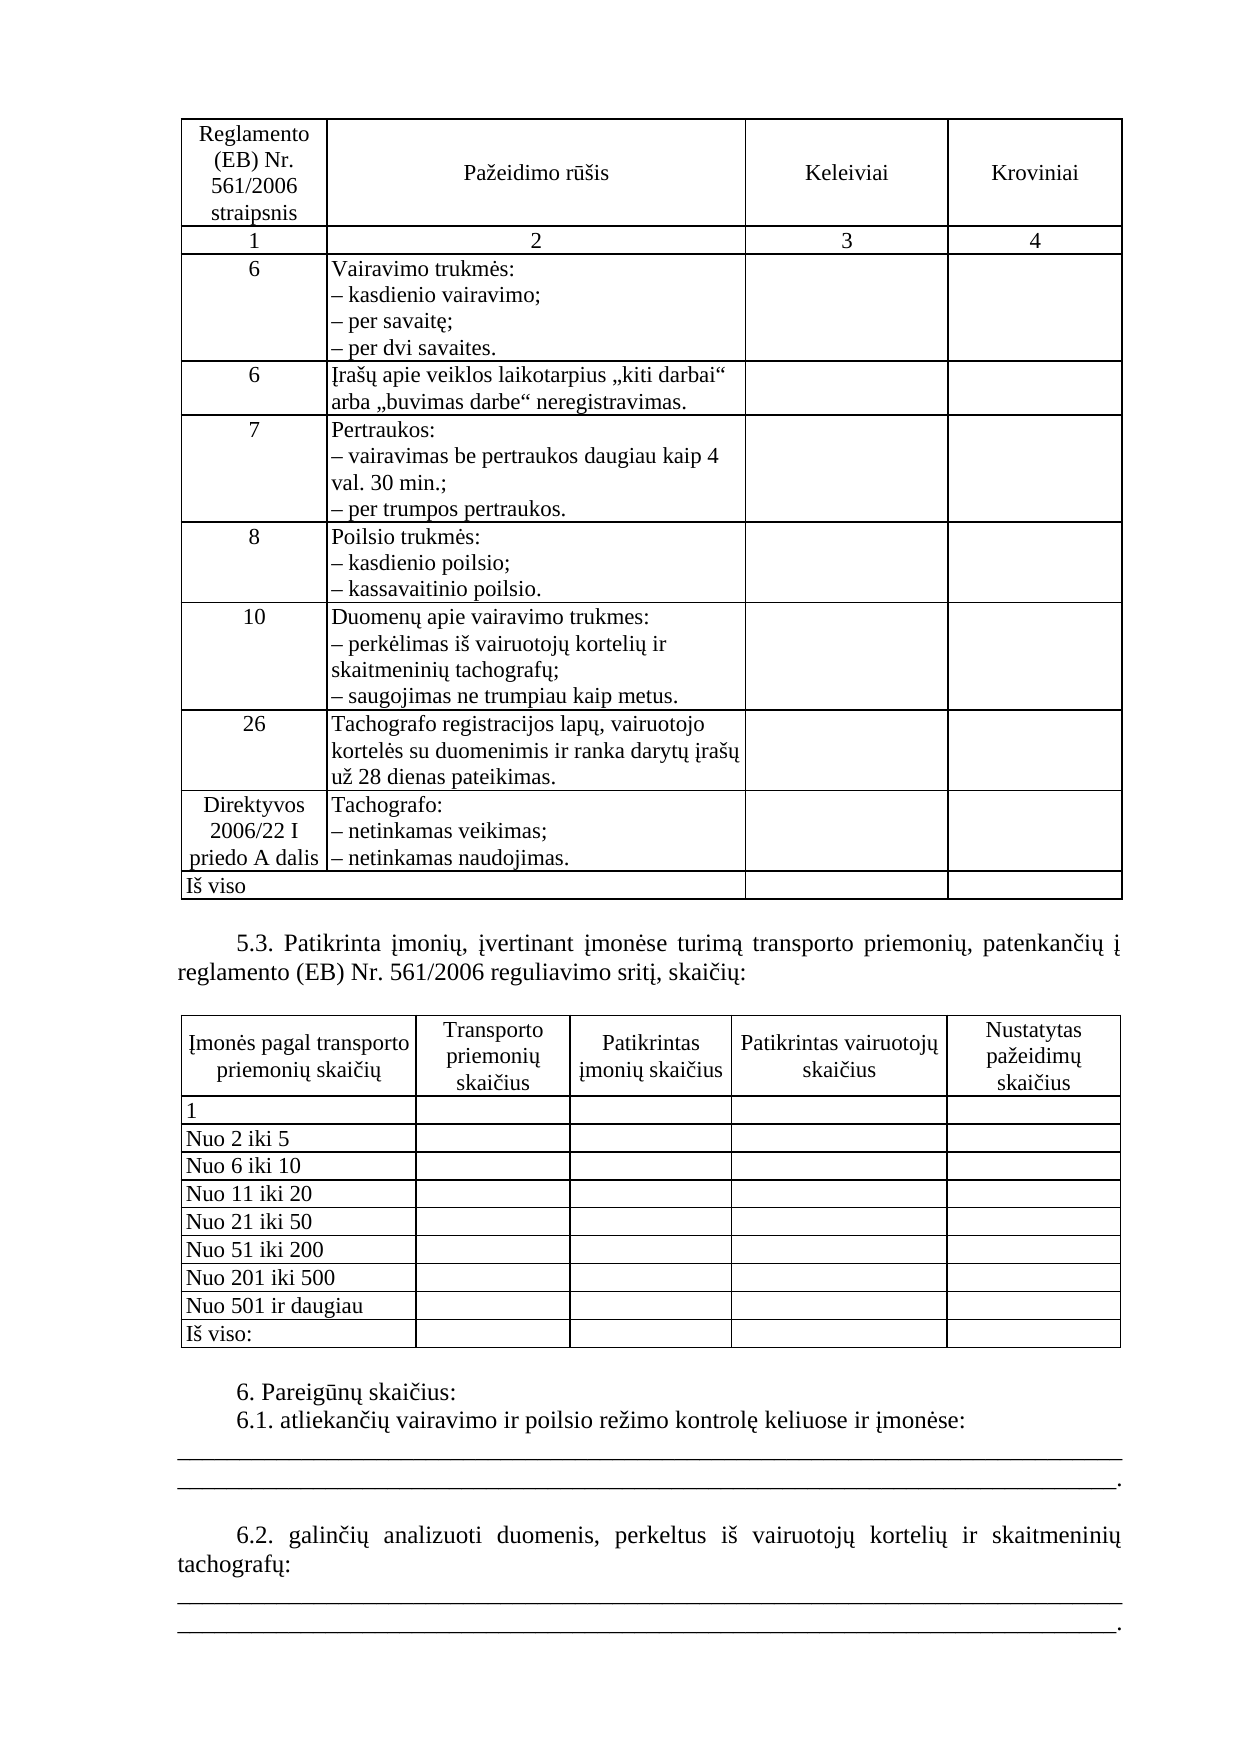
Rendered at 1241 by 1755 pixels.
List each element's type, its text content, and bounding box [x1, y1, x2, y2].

table_cell [949, 523, 1121, 602]
table_cell Nuo 501 ir daugiau [182, 1292, 415, 1318]
table_cell [417, 1097, 569, 1123]
table_cell Nuo 6 iki 10 [182, 1153, 415, 1179]
table_cell [949, 791, 1121, 870]
table_cell [949, 255, 1121, 360]
table_cell [949, 603, 1121, 709]
table_cell [417, 1125, 569, 1151]
table_cell [746, 416, 947, 521]
table_cell [732, 1153, 946, 1179]
table_cell [732, 1208, 946, 1235]
table_cell Iš viso: [182, 1320, 415, 1346]
table_cell Duomenų apie vairavimo trukmes: – perkėlimas iš vairuotojų kortelių ir skaitmeninių tachografų; – saugojimas ne trumpiau kaip metus. [328, 603, 745, 709]
table_cell [732, 1264, 946, 1291]
table_cell [746, 255, 947, 360]
table_cell [949, 872, 1121, 898]
table_cell Pertraukos: – vairavimas be pertraukos daugiau kaip 4 val. 30 min.; – per trumpos pertraukos. [328, 416, 745, 521]
table_cell 7 [182, 416, 326, 521]
table_cell 1 [182, 1097, 415, 1123]
text 6. Pareigūnų skaičius: [177, 1377, 1122, 1406]
table_cell [948, 1125, 1120, 1151]
table_cell 26 [182, 711, 326, 789]
table_cell Nuo 2 iki 5 [182, 1125, 415, 1151]
table_header Patikrintas įmonių skaičius [571, 1016, 731, 1095]
table_cell Nuo 51 iki 200 [182, 1236, 415, 1263]
table_cell [948, 1292, 1120, 1318]
table_cell [746, 872, 947, 898]
table_header Patikrintas vairuotojų skaičius [732, 1016, 946, 1095]
table_cell 2 [328, 227, 745, 253]
table_cell [571, 1125, 731, 1151]
text _ [177, 1434, 1122, 1459]
table_cell Nuo 201 iki 500 [182, 1264, 415, 1291]
table_cell [417, 1320, 569, 1346]
text _ . [177, 1463, 1122, 1492]
table_cell [417, 1153, 569, 1179]
table_cell Poilsio trukmės: – kasdienio poilsio; – kassavaitinio poilsio. [328, 523, 745, 602]
table_cell [571, 1320, 731, 1346]
table_cell [948, 1236, 1120, 1263]
table_cell 10 [182, 603, 326, 709]
table_cell 8 [182, 523, 326, 602]
table_cell [949, 416, 1121, 521]
table_cell [746, 523, 947, 602]
table_cell 3 [746, 227, 947, 253]
table_cell [746, 603, 947, 709]
table_cell [732, 1292, 946, 1318]
table_header Reglamento (EB) Nr. 561/2006 straipsnis [182, 120, 326, 225]
table_cell [417, 1236, 569, 1263]
table_cell [571, 1181, 731, 1207]
table_cell [571, 1208, 731, 1235]
table_cell [948, 1208, 1120, 1235]
table_header Nustatytas pažeidimų skaičius [948, 1016, 1120, 1095]
table_cell [571, 1153, 731, 1179]
text _ [177, 1578, 1122, 1603]
table_header Keleiviai [746, 120, 947, 225]
table_cell [746, 711, 947, 789]
table_cell [417, 1264, 569, 1291]
text 6.1. atliekančių vairavimo ir poilsio režimo kontrolę keliuose ir įmonėse: [177, 1406, 1122, 1434]
table_cell [571, 1292, 731, 1318]
table_cell 6 [182, 255, 326, 360]
table_cell [949, 362, 1121, 414]
text 6.2. galinčių analizuoti duomenis, perkeltus iš vairuotojų kortelių ir skaitmeninių tachografų: [177, 1521, 1122, 1578]
table_cell Nuo 11 iki 20 [182, 1181, 415, 1207]
table_cell [417, 1181, 569, 1207]
table_cell [732, 1236, 946, 1263]
table_cell 6 [182, 362, 326, 414]
table_cell Vairavimo trukmės: – kasdienio vairavimo; – per savaitę; – per dvi savaites. [328, 255, 745, 360]
text 5.3. Patikrinta įmonių, įvertinant įmonėse turimą transporto priemonių, patenkančių į reglamento (EB) Nr. 561/2006 reguliavimo sritį, skaičių: [177, 928, 1122, 986]
table_cell [732, 1320, 946, 1346]
table_cell 4 [949, 227, 1121, 253]
table_cell [948, 1097, 1120, 1123]
table_cell [949, 711, 1121, 789]
table_cell Iš viso [182, 872, 745, 898]
table_cell [948, 1153, 1120, 1179]
table_cell Direktyvos 2006/22 I priedo A dalis [182, 791, 326, 870]
table_cell Nuo 21 iki 50 [182, 1208, 415, 1235]
table_cell 1 [182, 227, 326, 253]
table_cell Tachografo registracijos lapų, vairuotojo kortelės su duomenimis ir ranka darytų įrašų už 28 dienas pateikimas. [328, 711, 745, 789]
table_cell [571, 1236, 731, 1263]
table_header Įmonės pagal transporto priemonių skaičių [182, 1016, 415, 1095]
table_cell Tachografo: – netinkamas veikimas; – netinkamas naudojimas. [328, 791, 745, 870]
table_cell [948, 1181, 1120, 1207]
table_header Transporto priemonių skaičius [417, 1016, 569, 1095]
table_cell [746, 791, 947, 870]
table_cell [746, 362, 947, 414]
table_cell [571, 1097, 731, 1123]
text _ . [177, 1607, 1122, 1636]
table_cell Įrašų apie veiklos laikotarpius „kiti darbai“ arba „buvimas darbe“ neregistravimas. [328, 362, 745, 414]
table_cell [732, 1125, 946, 1151]
table_cell [732, 1097, 946, 1123]
table_cell [948, 1264, 1120, 1291]
table_cell [417, 1208, 569, 1235]
table_header Kroviniai [949, 120, 1121, 225]
table_cell [571, 1264, 731, 1291]
table_cell [948, 1320, 1120, 1346]
table_cell [417, 1292, 569, 1318]
table_cell [732, 1181, 946, 1207]
table_header Pažeidimo rūšis [328, 120, 745, 225]
